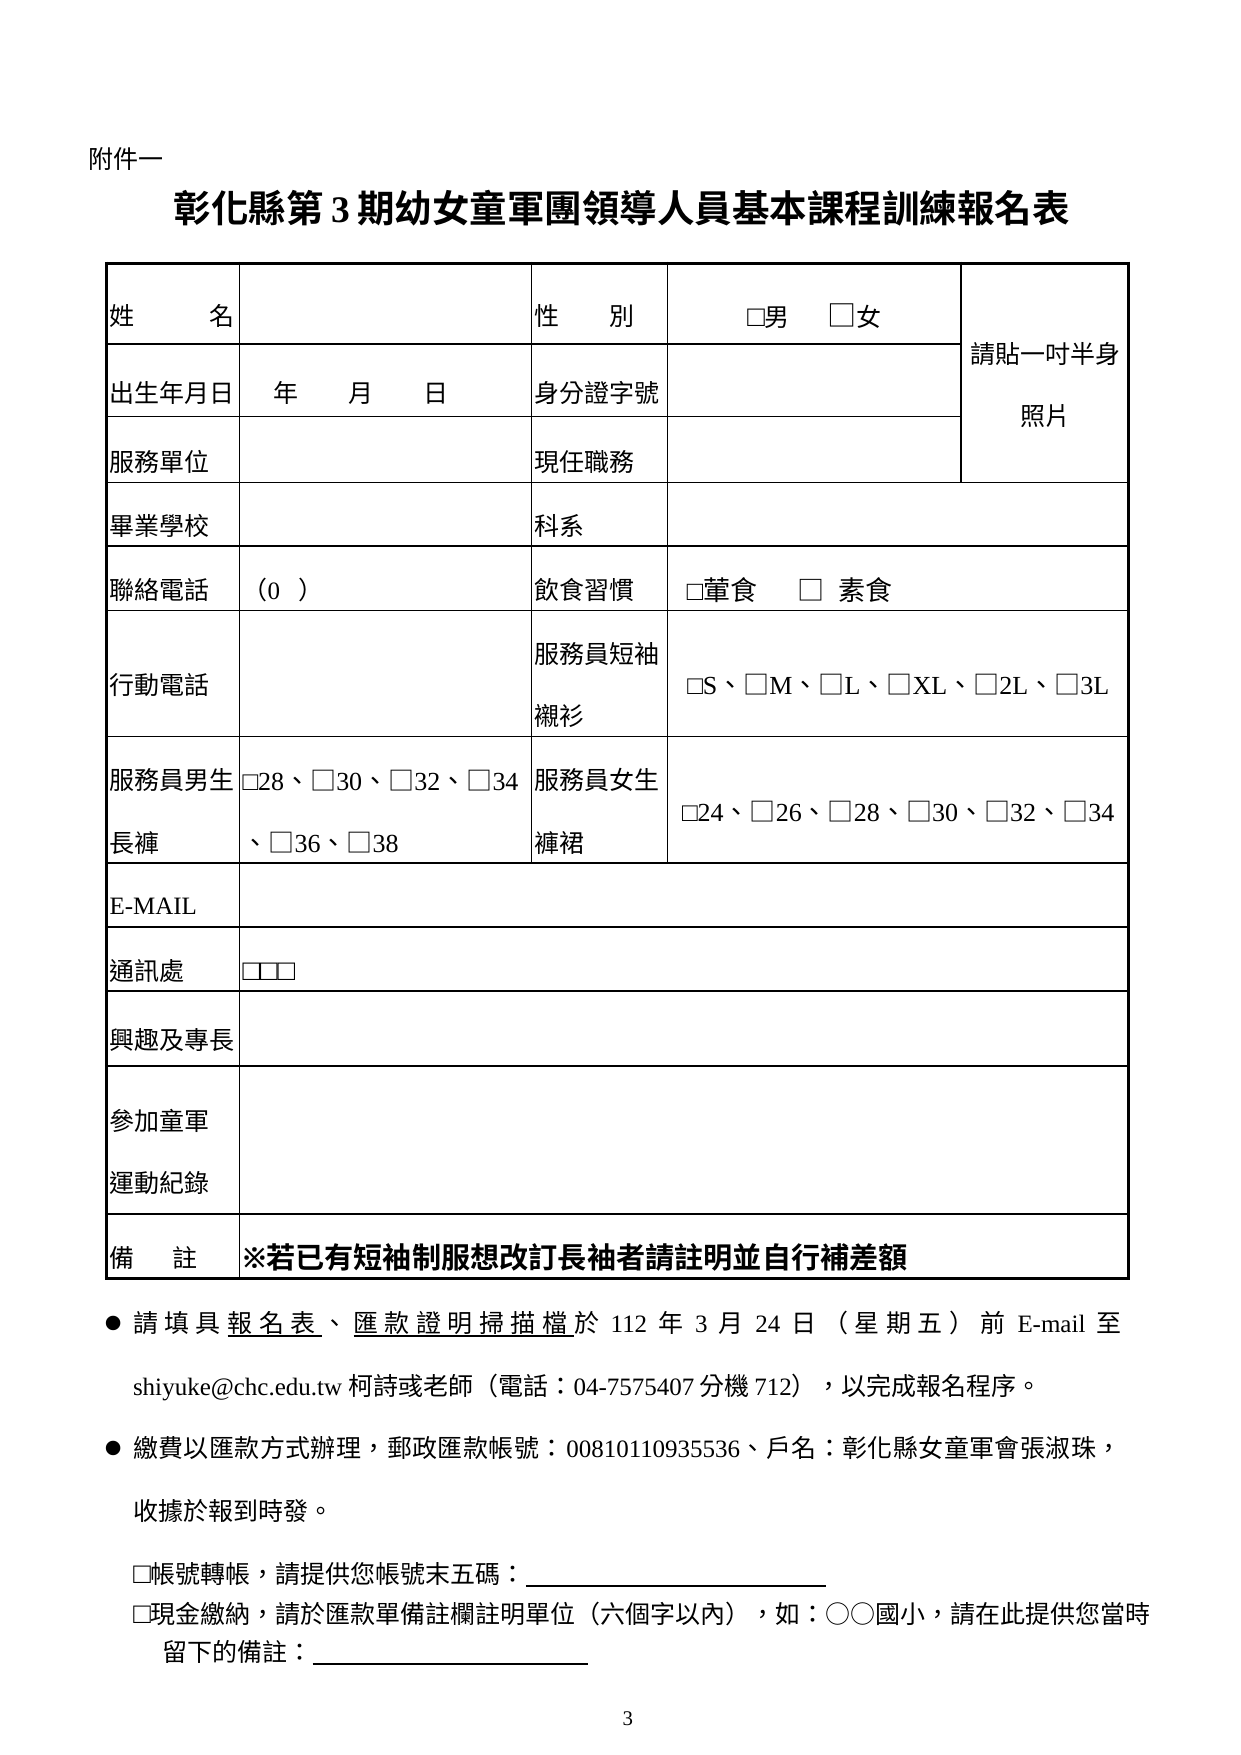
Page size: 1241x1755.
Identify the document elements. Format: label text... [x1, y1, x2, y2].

table_cell 現任職務 [532, 417, 667, 481]
table_cell ※若已有短袖制服想改訂長袖者請註明並自行補差額 [240, 1215, 1127, 1277]
table_cell [668, 483, 1127, 545]
table_header □男 □女 [668, 265, 960, 343]
table_cell 參加童軍 運動紀錄 [108, 1067, 239, 1213]
table_header 性 別 [532, 265, 667, 343]
table_cell （0 ） [240, 547, 531, 609]
table_cell 畢業學校 [108, 483, 239, 545]
table_cell 飲食習慣 [532, 547, 667, 609]
table_cell [240, 483, 531, 545]
text 附件一 [89, 116, 1167, 178]
table_cell [240, 864, 1127, 926]
table_cell [240, 1067, 1127, 1213]
table_cell 身分證字號 [532, 345, 667, 416]
table_cell E-MAIL [108, 864, 239, 926]
table_header 請貼一吋半身照片 [962, 265, 1127, 481]
table_cell 備 註 [108, 1215, 239, 1277]
table_cell 興趣及專長 [108, 992, 239, 1065]
table_cell □S、□M、□L、□XL、□2L、□3L [668, 611, 1127, 736]
table_cell 聯絡電話 [108, 547, 239, 609]
table_cell 科系 [532, 483, 667, 545]
table_cell 服務員男生長褲 [108, 737, 239, 862]
table_cell □□□ [240, 928, 1127, 990]
table_cell □24、□26、□28、□30、□32、□34 [668, 737, 1127, 862]
table_cell 通訊處 [108, 928, 239, 990]
table_header 姓 名 [108, 265, 239, 343]
table_cell 年 月 日 [240, 345, 531, 416]
table_cell □28、□30、□32、□34、□36、□38 [240, 737, 531, 862]
table_cell [240, 611, 531, 736]
table_cell 服務單位 [108, 417, 239, 481]
list 繳費以匯款方式辦理，郵政匯款帳號：00810110935536、戶名：彰化縣女童軍會張淑珠，收據於報到時發。 [104, 1405, 1122, 1530]
table_cell 服務員短袖襯衫 [532, 611, 667, 736]
list 請填具報名表、匯款證明掃描檔於112年3月24日（星期五）前E-mail至shiyuke@chc.edu.tw 柯詩彧老師（電話：04-7575407分機712），以完成報名程序。 [104, 1280, 1122, 1405]
table_cell 行動電話 [108, 611, 239, 736]
table_cell [240, 992, 1127, 1065]
text 彰化縣第3期幼女童軍團領導人員基本課程訓練報名表 [76, 178, 1167, 233]
table_cell □葷食 □ 素食 [668, 547, 1127, 609]
table_header [240, 265, 531, 343]
table_cell 服務員女生褲裙 [532, 737, 667, 862]
table_cell [668, 345, 960, 416]
text □帳號轉帳，請提供您帳號末五碼： [133, 1530, 1167, 1593]
table_cell [668, 417, 960, 481]
table_cell [240, 417, 531, 481]
text □現金繳納，請於匯款單備註欄註明單位（六個字以內），如：○○國小，請在此提供您當時留下的備註： [133, 1593, 1167, 1669]
table_cell 出生年月日 [108, 345, 239, 416]
